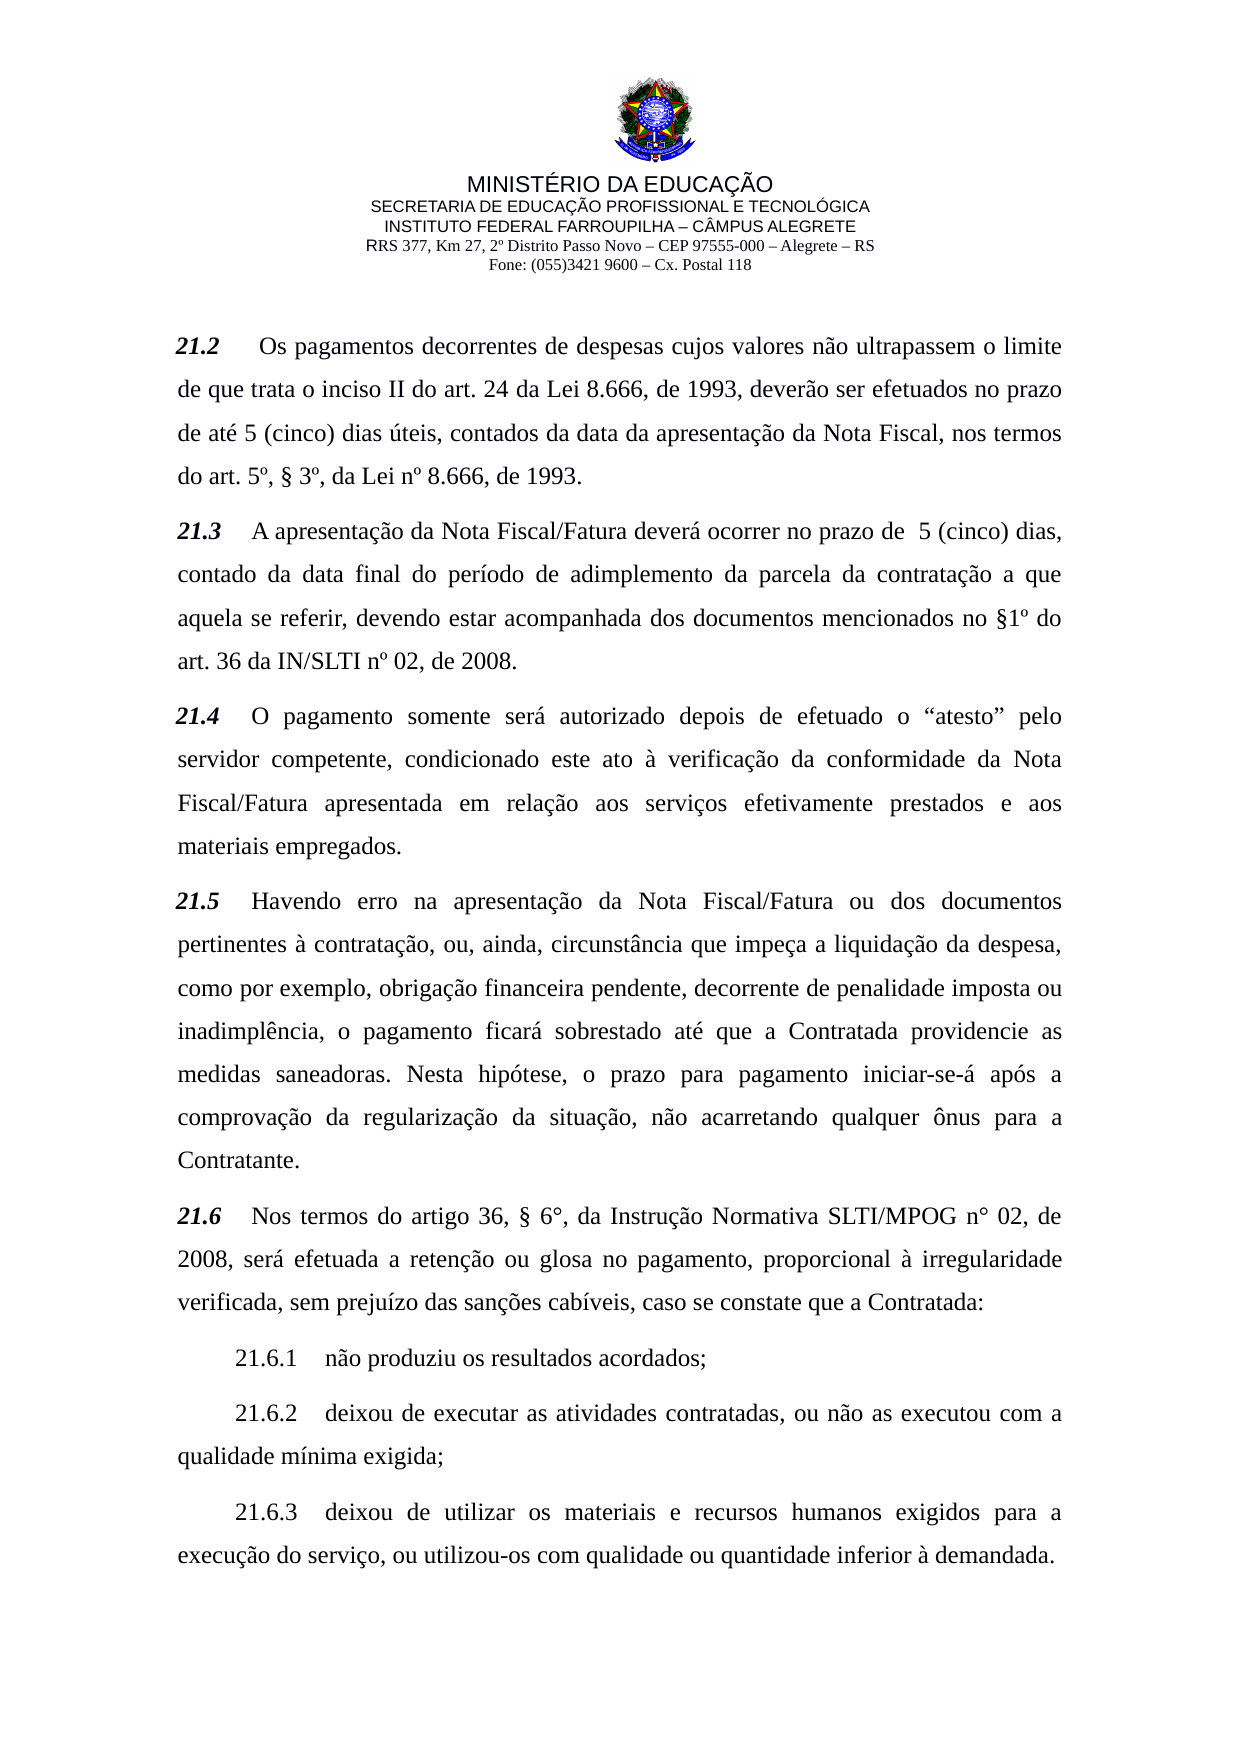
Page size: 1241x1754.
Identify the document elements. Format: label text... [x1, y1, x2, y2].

list deixou de executar as atividades contratadas, ou não as executou com a qualidade mínima exigida; [177, 1398, 1063, 1470]
picture [608, 71, 697, 163]
list Os pagamentos decorrentes de despesas cujos valores não ultrapassem o limite de que trata o inciso II do art. 24 da Lei 8.666, de 1993, deverão ser efetuados no prazo de até 5 (cinco) dias úteis, contados da data da apresentação da Nota Fiscal, nos termos do art. 5º, § 3º, da Lei nº 8.666, de 1993. [176, 331, 1063, 489]
list O pagamento somente será autorizado depois de efetuado o “atesto” pelo servidor competente, condicionado este ato à verificação da conformidade da Nota Fiscal/Fatura apresentada em relação aos serviços efetivamente prestados e aos materiais empregados. [176, 701, 1063, 859]
list A apresentação da Nota Fiscal/Fatura deverá ocorrer no prazo de 5 (cinco) dias, contado da data final do período de adimplemento da parcela da contratação a que aquela se referir, devendo estar acompanhada dos documentos mencionados no §1º do art. 36 da IN/SLTI nº 02, de 2008. [177, 516, 1063, 674]
list Havendo erro na apresentação da Nota Fiscal/Fatura ou dos documentos pertinentes à contratação, ou, ainda, circunstância que impeça a liquidação da despesa, como por exemplo, obrigação financeira pendente, decorrente de penalidade imposta ou inadimplência, o pagamento ficará sobrestado até que a Contratada providencie as medidas saneadoras. Nesta hipótese, o prazo para pagamento iniciar-se-á após a comprovação da regularização da situação, não acarretando qualquer ônus para a Contratante. [176, 886, 1063, 1174]
list deixou de utilizar os materiais e recursos humanos exigidos para a execução do serviço, ou utilizou-os com qualidade ou quantidade inferior à demandada. [177, 1497, 1063, 1569]
list não produziu os resultados acordados; [177, 1343, 1063, 1371]
list Nos termos do artigo 36, § 6°, da Instrução Normativa SLTI/MPOG n° 02, de 2008, será efetuada a retenção ou glosa no pagamento, proporcional à irregularidade verificada, sem prejuízo das sanções cabíveis, caso se constate que a Contratada: [177, 1201, 1063, 1316]
